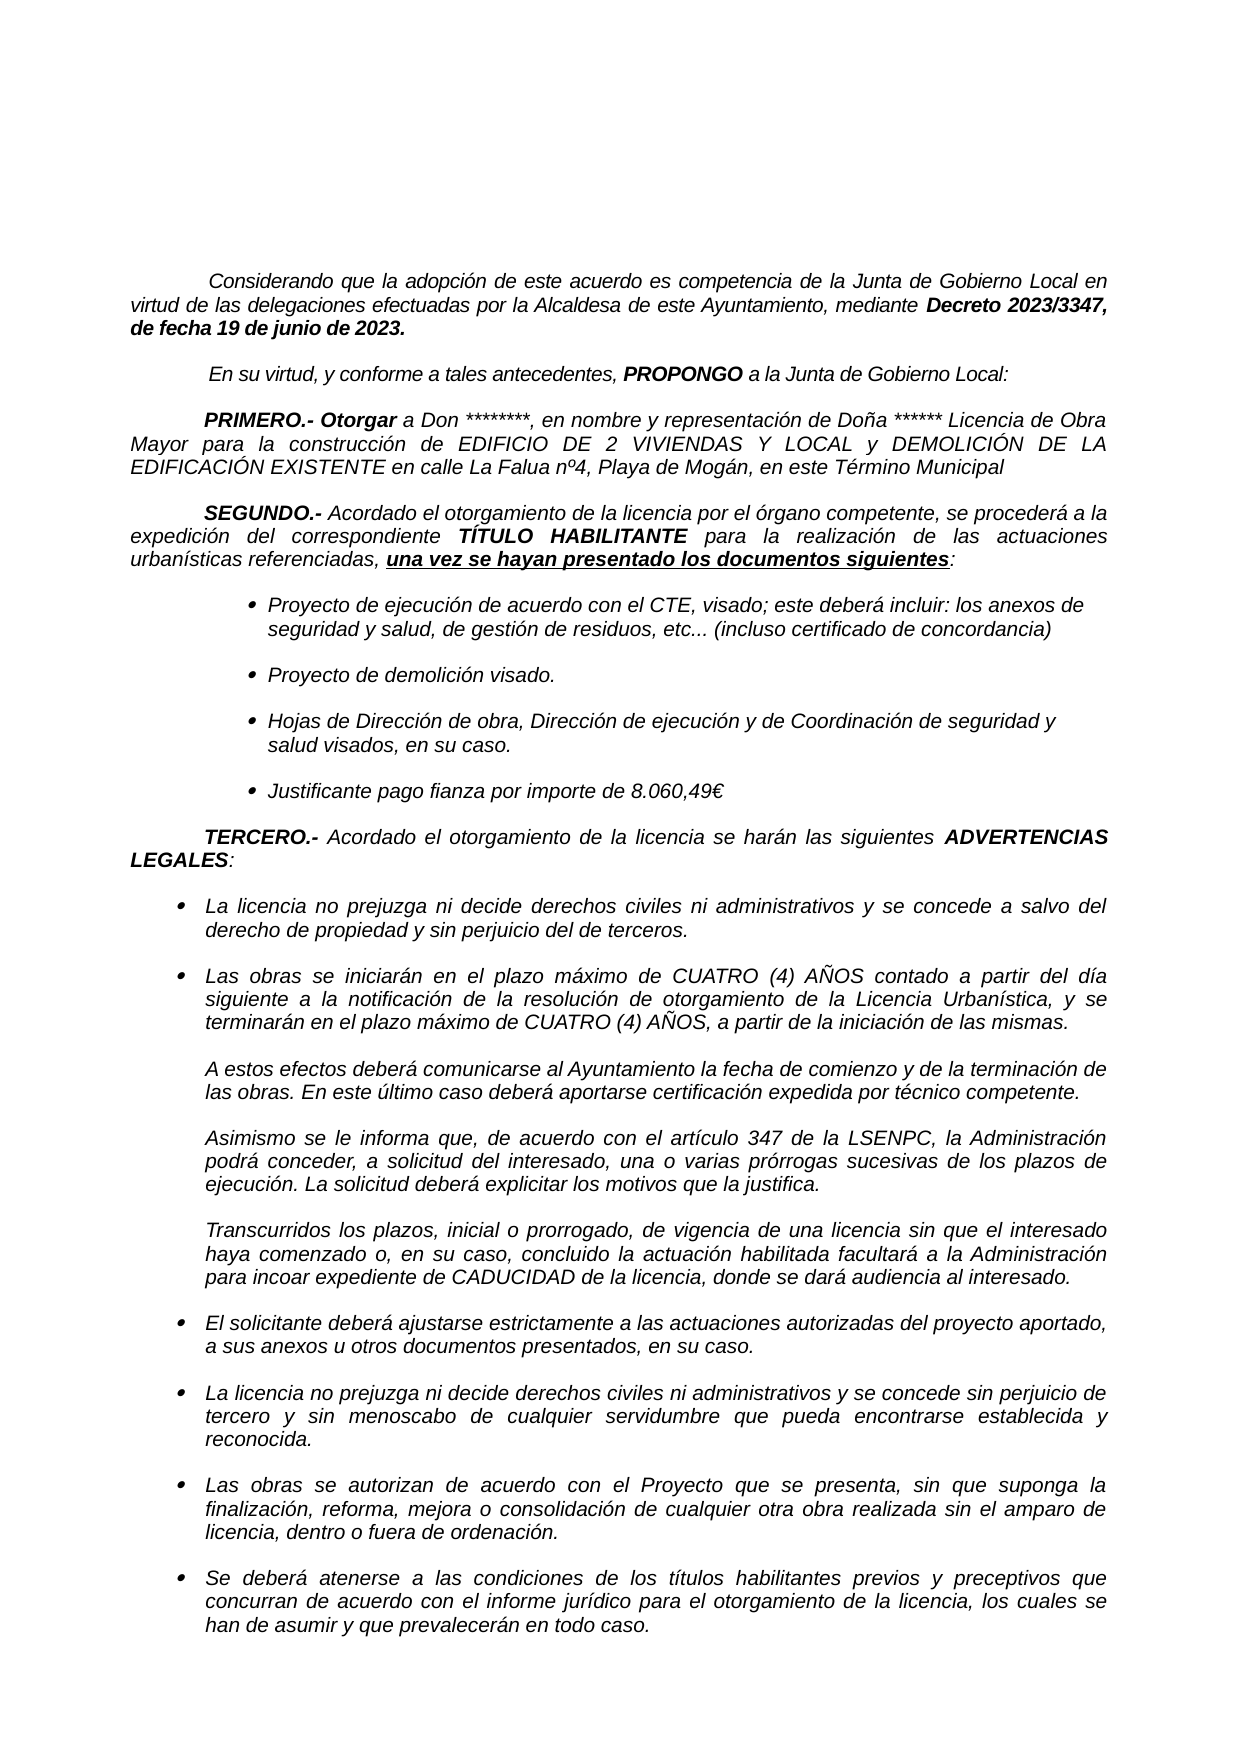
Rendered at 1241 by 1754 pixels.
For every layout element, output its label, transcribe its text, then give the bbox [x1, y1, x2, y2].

text PRIMERO.- Otorgar a Don ********, en nombre y representación de Doña ****** Licencia de Obra Mayor para la construcción de EDIFICIO DE 2 VIVIENDAS Y LOCAL y DEMOLICIÓN DE LA EDIFICACIÓN EXISTENTE en calle La Falua nº4, Playa de Mogán, en este Término Municipal [130, 409, 1110, 478]
list Justificante pago fianza por importe de 8.060,49€ [247, 779, 1110, 803]
list Las obras se iniciarán en el plazo máximo de CUATRO (4) AÑOS contado a partir del día siguiente a la notificación de la resolución de otorgamiento de la Licencia Urbanística, y se terminarán en el plazo máximo de CUATRO (4) AÑOS, a partir de la iniciación de las mismas. [176, 964, 1110, 1034]
list Las obras se autorizan de acuerdo con el Proyecto que se presenta, sin que suponga la finalización, reforma, mejora o consolidación de cualquier otra obra realizada sin el amparo de licencia, dentro o fuera de ordenación. [176, 1474, 1110, 1544]
list El solicitante deberá ajustarse estrictamente a las actuaciones autorizadas del proyecto aportado, a sus anexos u otros documentos presentados, en su caso. [176, 1312, 1110, 1358]
text SEGUNDO.- Acordado el otorgamiento de la licencia por el órgano competente, se procederá a la expedición del correspondiente TÍTULO HABILITANTE para la realización de las actuaciones urbanísticas referenciadas, una vez se hayan presentado los documentos siguientes: [130, 501, 1110, 571]
list Proyecto de ejecución de acuerdo con el CTE, visado; este deberá incluir: los anexos de seguridad y salud, de gestión de residuos, etc... (incluso certificado de concordancia) [247, 594, 1110, 641]
text En su virtud, y conforme a tales antecedentes, PROPONGO a la Junta de Gobierno Local: [130, 363, 1110, 386]
list Proyecto de demolición visado. [247, 663, 1110, 687]
list La licencia no prejuzga ni decide derechos civiles ni administrativos y se concede sin perjuicio de tercero y sin menoscabo de cualquier servidumbre que pueda encontrarse establecida y reconocida. [176, 1381, 1110, 1451]
list Hojas de Dirección de obra, Dirección de ejecución y de Coordinación de seguridad y salud visados, en su caso. [247, 710, 1110, 756]
text Asimismo se le informa que, de acuerdo con el artículo 347 de la LSENPC, la Administración podrá conceder, a solicitud del interesado, una o varias prórrogas sucesivas de los plazos de ejecución. La solicitud deberá explicitar los motivos que la justifica. [205, 1126, 1110, 1196]
text Considerando que la adopción de este acuerdo es competencia de la Junta de Gobierno Local en virtud de las delegaciones efectuadas por la Alcaldesa de este Ayuntamiento, mediante Decreto 2023/3347, de fecha 19 de junio de 2023. [130, 270, 1110, 340]
list Se deberá atenerse a las condiciones de los títulos habilitantes previos y preceptivos que concurran de acuerdo con el informe jurídico para el otorgamiento de la licencia, los cuales se han de asumir y que prevalecerán en todo caso. [176, 1567, 1110, 1636]
text A estos efectos deberá comunicarse al Ayuntamiento la fecha de comienzo y de la terminación de las obras. En este último caso deberá aportarse certificación expedida por técnico competente. [205, 1057, 1110, 1103]
list La licencia no prejuzga ni decide derechos civiles ni administrativos y se concede a salvo del derecho de propiedad y sin perjuicio del de terceros. [176, 895, 1110, 941]
text Transcurridos los plazos, inicial o prorrogado, de vigencia de una licencia sin que el interesado haya comenzado o, en su caso, concluido la actuación habilitada facultará a la Administración para incoar expediente de CADUCIDAD de la licencia, donde se dará audiencia al interesado. [205, 1219, 1110, 1289]
text TERCERO.- Acordado el otorgamiento de la licencia se harán las siguientes ADVERTENCIAS LEGALES: [130, 826, 1110, 872]
